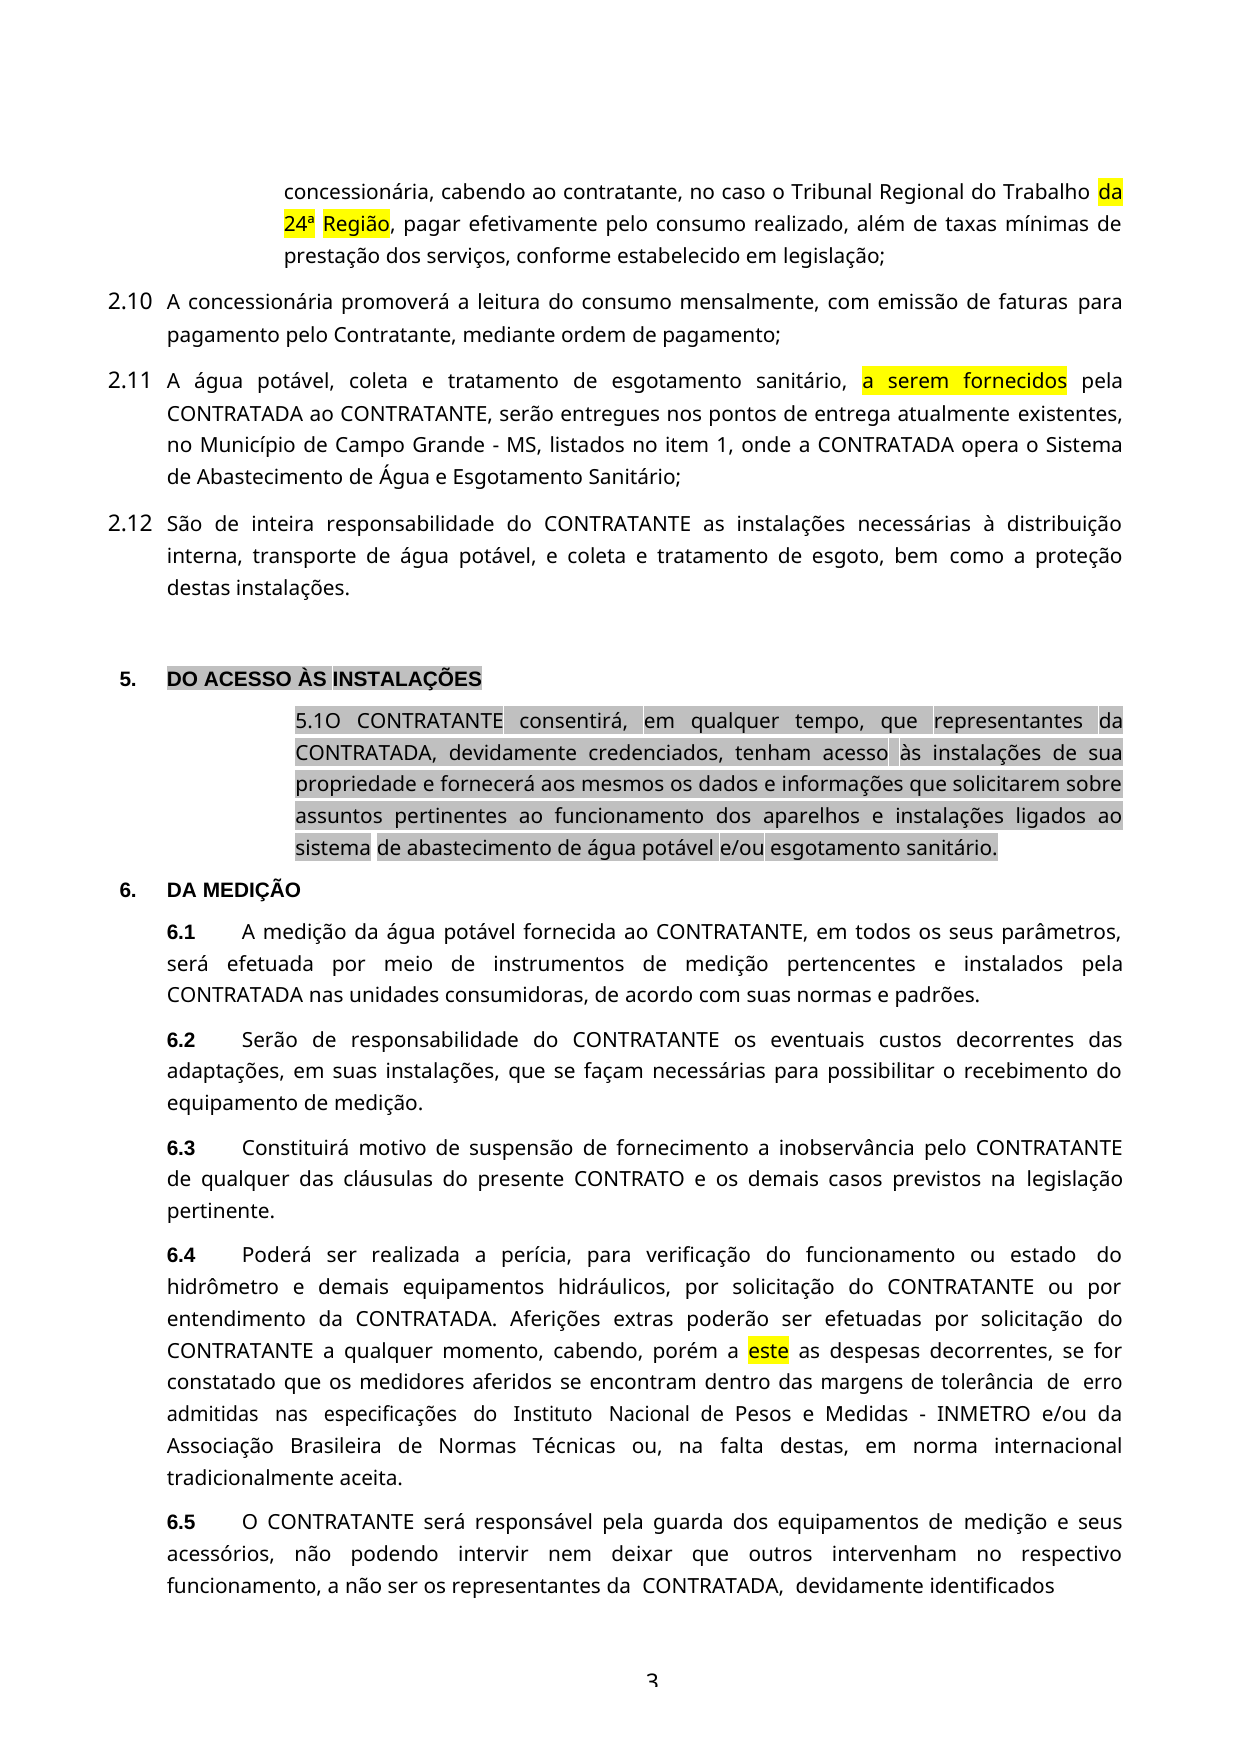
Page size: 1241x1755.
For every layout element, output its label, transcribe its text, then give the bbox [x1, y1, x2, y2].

list DO ACESSO ÀS INSTALAÇÕES [119, 666, 1241, 690]
list São de inteira responsabilidade do CONTRATANTE as instalações necessárias à distribuição interna, transporte de água potável, e coleta e tratamento de esgoto, bem como a proteção destas instalações. [108, 507, 1122, 601]
list Poderá ser realizada a perícia, para verificação do funcionamento ou estado do hidrômetro e demais equipamentos hidráulicos, por solicitação do CONTRATANTE ou por entendimento da CONTRATADA. Aferições extras poderão ser efetuadas por solicitação do CONTRATANTE a qualquer momento, cabendo, porém a este as despesas decorrentes, se for constatado que os medidores aferidos se encontram dentro das margens de tolerância de erro admitidas nas especificações do Instituto Nacional de Pesos e Medidas - INMETRO e/ou da Associação Brasileira de Normas Técnicas ou, na falta destas, em norma internacional tradicionalmente aceita. [167, 1240, 1123, 1491]
list DA MEDIÇÃO [119, 877, 1241, 901]
list A água potável, coleta e tratamento de esgotamento sanitário, a serem fornecidos pela CONTRATADA ao CONTRATANTE, serão entregues nos pontos de entrega atualmente existentes, no Município de Campo Grande - MS, listados no item 1, onde a CONTRATADA opera o Sistema de Abastecimento de Água e Esgotamento Sanitário; [108, 364, 1123, 491]
list A medição da água potável fornecida ao CONTRATANTE, em todos os seus parâmetros, será efetuada por meio de instrumentos de medição pertencentes e instalados pela CONTRATADA nas unidades consumidoras, de acordo com suas normas e padrões. [167, 917, 1123, 1009]
list Constituirá motivo de suspensão de fornecimento a inobservância pelo CONTRATANTE de qualquer das cláusulas do presente CONTRATO e os demais casos previstos na legislação pertinente. [167, 1133, 1123, 1224]
list O CONTRATANTE será responsável pela guarda dos equipamentos de medição e seus acessórios, não podendo intervir nem deixar que outros intervenham no respectivo funcionamento, a não ser os representantes da CONTRATADA, devidamente identificados [167, 1507, 1123, 1599]
text 5.1O CONTRATANTE consentirá, em qualquer tempo, que representantes da CONTRATADA, devidamente credenciados, tenham acesso às instalações de sua propriedade e fornecerá aos mesmos os dados e informações que solicitarem sobre assuntos pertinentes ao funcionamento dos aparelhos e instalações ligados ao sistema de abastecimento de água potável e/ou esgotamento sanitário. [295, 706, 1123, 861]
text concessionária, cabendo ao contratante, no caso o Tribunal Regional do Trabalho da 24ª Região, pagar efetivamente pelo consumo realizado, além de taxas mínimas de prestação dos serviços, conforme estabelecido em legislação; [283, 177, 1123, 269]
list Serão de responsabilidade do CONTRATANTE os eventuais custos decorrentes das adaptações, em suas instalações, que se façam necessárias para possibilitar o recebimento do equipamento de medição. [167, 1025, 1123, 1117]
list A concessionária promoverá a leitura do consumo mensalmente, com emissão de faturas para pagamento pelo Contratante, mediante ordem de pagamento; [108, 285, 1122, 348]
